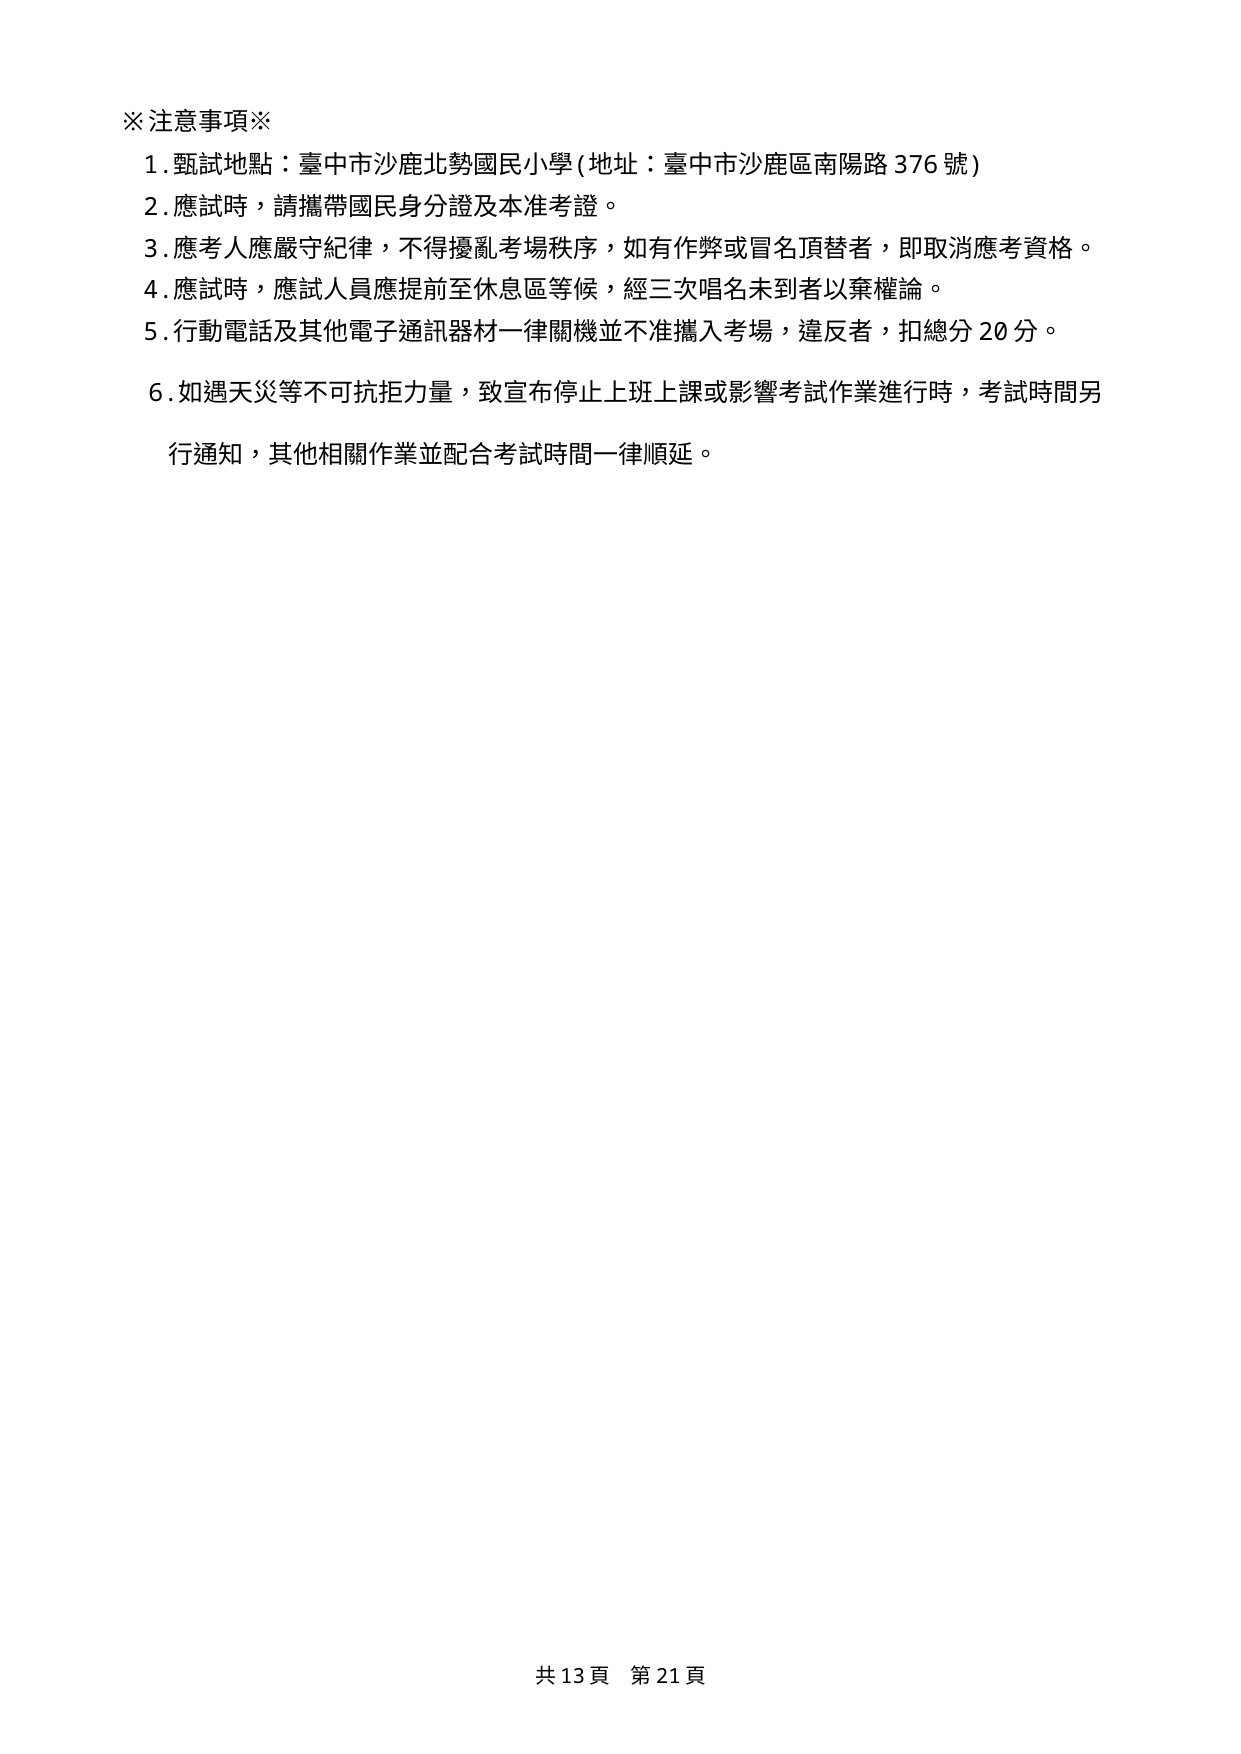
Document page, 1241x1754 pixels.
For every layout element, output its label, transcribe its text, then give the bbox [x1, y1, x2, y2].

text 6.如遇天災等不可抗拒力量，致宣布停止上班上課或影響考試作業進行時，考試時間另行通知，其他相關作業並配合考試時間一律順延。 [118, 349, 1122, 474]
text 5.行動電話及其他電子通訊器材一律關機並不准攜入考場，違反者，扣總分20分。 [143, 307, 1122, 349]
text ※注意事項※ [118, 78, 1122, 141]
text 4.應試時，應試人員應提前至休息區等候，經三次唱名未到者以棄權論。 [143, 266, 1122, 307]
text 1.甄試地點：臺中市沙鹿北勢國民小學(地址：臺中市沙鹿區南陽路376號) [143, 141, 1122, 182]
text 2.應試時，請攜帶國民身分證及本准考證。 [143, 182, 1122, 224]
text 3.應考人應嚴守紀律，不得擾亂考場秩序，如有作弊或冒名頂替者，即取消應考資格。 [143, 224, 1122, 266]
